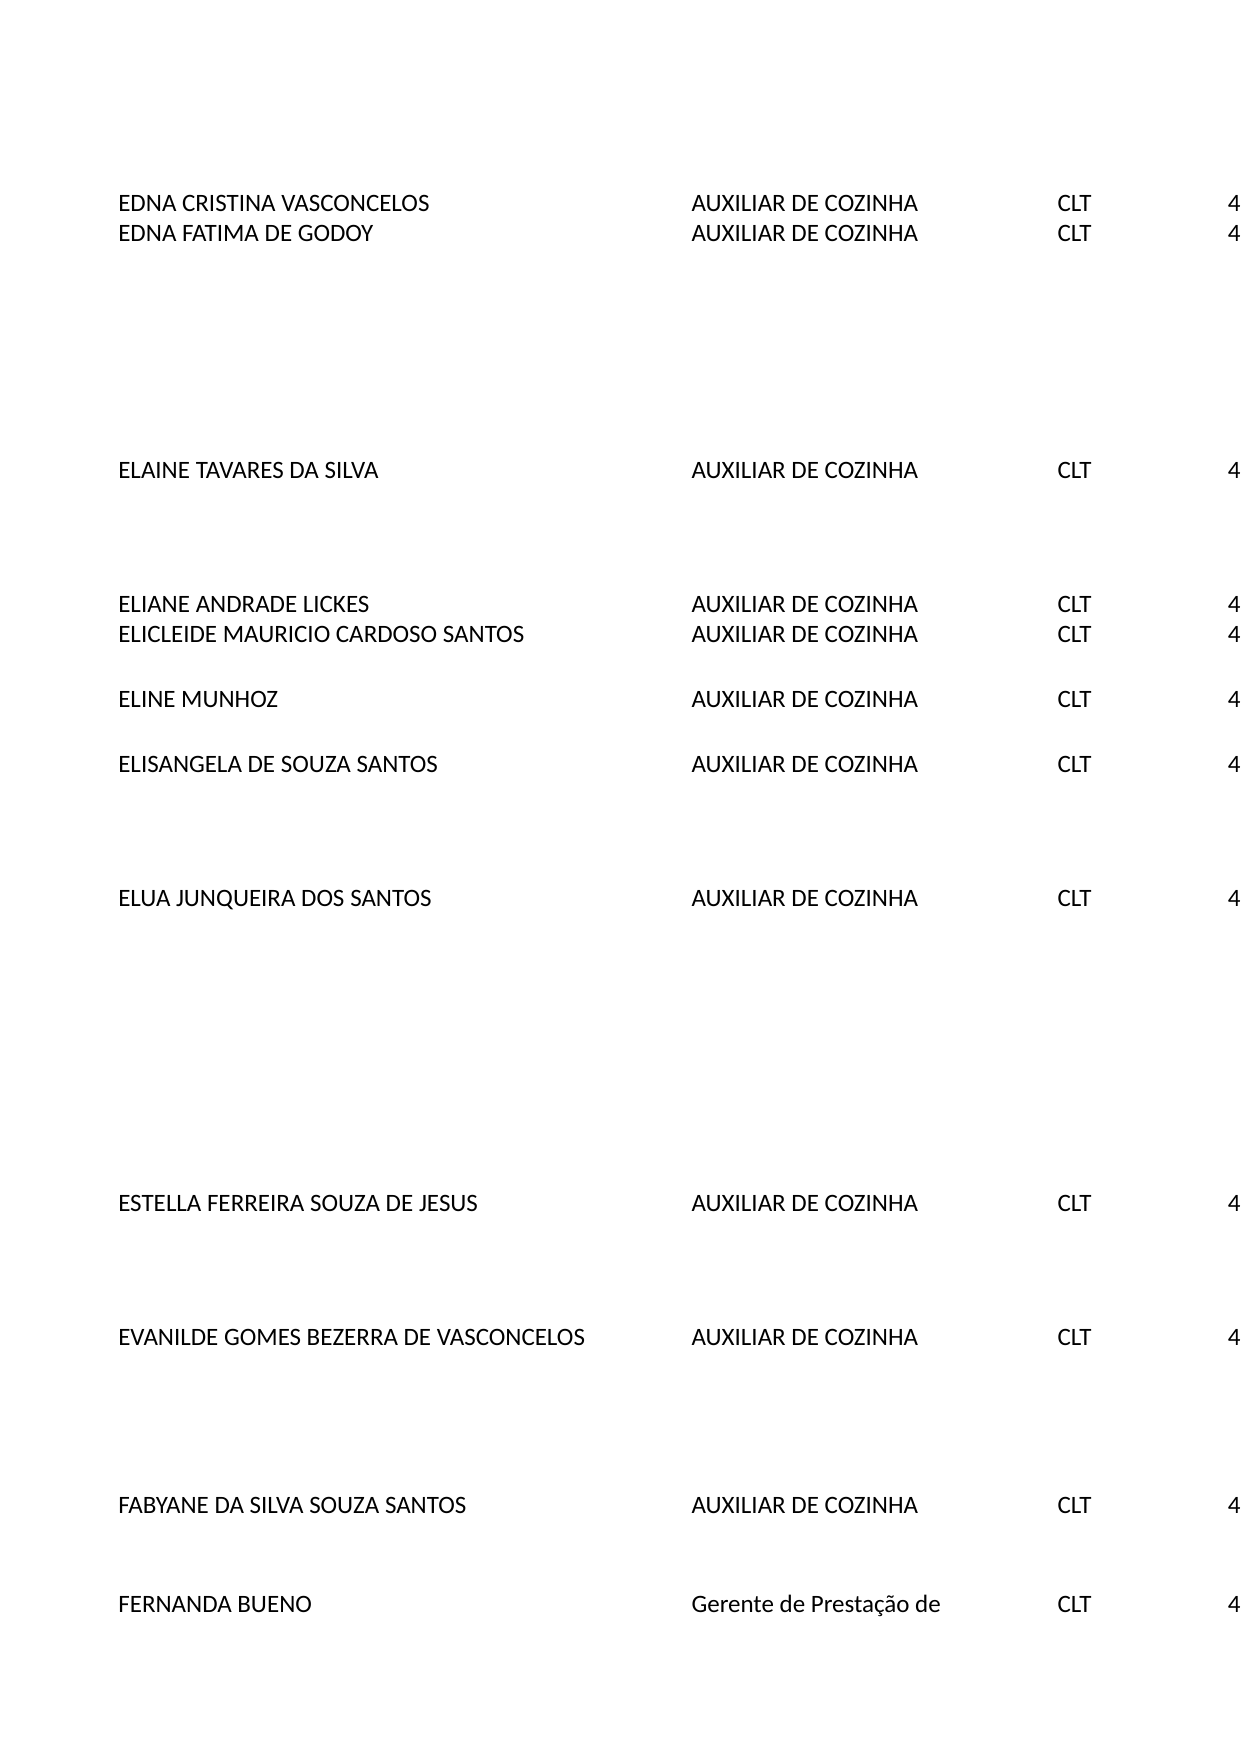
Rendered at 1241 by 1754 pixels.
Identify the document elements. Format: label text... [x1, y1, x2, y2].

table_cell [988, 779, 1161, 813]
table_cell [688, 554, 988, 588]
table_cell [688, 1119, 988, 1153]
table_cell [988, 282, 1161, 317]
table_cell AUXILIAR DE COZINHA [688, 454, 988, 485]
table_cell CLT [988, 1187, 1161, 1218]
table_cell [988, 554, 1161, 588]
table_cell [1161, 848, 1240, 882]
table_cell [688, 317, 988, 351]
table_cell [115, 1218, 688, 1252]
table_cell AUXILIAR DE COZINHA [688, 1321, 988, 1351]
table_cell [1161, 554, 1240, 588]
table_cell [688, 118, 988, 152]
table_cell [1161, 1153, 1240, 1187]
table_cell CLT [988, 1321, 1161, 1351]
table_cell [115, 1084, 688, 1118]
table_cell EDNA FATIMA DE GODOY [115, 218, 688, 248]
table_cell [115, 714, 688, 748]
table_cell [688, 1351, 988, 1386]
table_cell [988, 1420, 1161, 1454]
table_cell [1161, 1015, 1240, 1050]
table_cell [988, 1119, 1161, 1153]
table_cell [688, 848, 988, 882]
table_cell AUXILIAR DE COZINHA [688, 1187, 988, 1218]
table_cell [688, 912, 988, 947]
table_cell [1161, 485, 1240, 519]
table_cell [988, 385, 1161, 420]
table_cell [988, 153, 1161, 187]
table_cell ELUA JUNQUEIRA DOS SANTOS [115, 882, 688, 912]
table_cell [115, 912, 688, 947]
table_cell [1161, 1119, 1240, 1153]
table_cell 44 [1161, 588, 1240, 618]
table_cell [988, 248, 1161, 282]
table_cell [1161, 813, 1240, 847]
table_cell CLT [988, 1588, 1161, 1619]
table_cell CLT [988, 454, 1161, 485]
table_cell 44 [1161, 683, 1240, 714]
table_cell [688, 1015, 988, 1050]
table_cell [688, 649, 988, 683]
table_cell 44 [1161, 1588, 1240, 1619]
table_cell AUXILIAR DE COZINHA [688, 187, 988, 217]
table_cell AUXILIAR DE COZINHA [688, 748, 988, 779]
table_cell [1161, 118, 1240, 152]
table_cell [115, 1520, 688, 1554]
table_cell [688, 485, 988, 519]
table_cell CLT [988, 683, 1161, 714]
table_cell [1161, 385, 1240, 420]
table_cell [988, 1153, 1161, 1187]
table_cell [988, 1084, 1161, 1118]
table_cell [115, 385, 688, 420]
table_cell [988, 351, 1161, 385]
table_cell [1161, 1252, 1240, 1287]
table_cell [115, 351, 688, 385]
table_cell [688, 385, 988, 420]
table_cell 44 [1161, 454, 1240, 485]
table_cell [988, 714, 1161, 748]
table_cell CLT [988, 218, 1161, 248]
table_cell [688, 351, 988, 385]
table_cell [1161, 248, 1240, 282]
table_cell [988, 1015, 1161, 1050]
table_cell [688, 1520, 988, 1554]
table_cell [1161, 519, 1240, 553]
table_cell FABYANE DA SILVA SOUZA SANTOS [115, 1489, 688, 1519]
table_cell AUXILIAR DE COZINHA [688, 588, 988, 618]
table_cell [115, 554, 688, 588]
table_cell [988, 1351, 1161, 1386]
table_cell [115, 1554, 688, 1588]
table_cell [1161, 1554, 1240, 1588]
table_cell ESTELLA FERREIRA SOUZA DE JESUS [115, 1187, 688, 1218]
table_cell [115, 519, 688, 553]
table_cell [988, 1218, 1161, 1252]
table_cell AUXILIAR DE COZINHA [688, 882, 988, 912]
table_cell [988, 1287, 1161, 1321]
table_cell [1161, 282, 1240, 317]
table_cell [688, 981, 988, 1015]
table_cell [1161, 153, 1240, 187]
table_cell [688, 813, 988, 847]
table_cell [115, 1015, 688, 1050]
table_cell CLT [988, 618, 1161, 649]
table_cell [1161, 981, 1240, 1015]
table_cell [988, 981, 1161, 1015]
table_cell [115, 848, 688, 882]
table_cell [1161, 649, 1240, 683]
table_cell [115, 485, 688, 519]
table_cell [988, 813, 1161, 847]
table_cell [115, 649, 688, 683]
table_cell AUXILIAR DE COZINHA [688, 618, 988, 649]
table_cell CLT [988, 588, 1161, 618]
table_cell [988, 947, 1161, 981]
table_cell [688, 282, 988, 317]
table_cell [688, 420, 988, 454]
table_cell [1161, 1386, 1240, 1420]
table_cell [988, 1520, 1161, 1554]
table_cell [1161, 1287, 1240, 1321]
table_cell [1161, 714, 1240, 748]
table_cell ELICLEIDE MAURICIO CARDOSO SANTOS [115, 618, 688, 649]
table_cell [688, 1554, 988, 1588]
table_cell [688, 153, 988, 187]
table_cell 44 [1161, 882, 1240, 912]
table_cell [115, 317, 688, 351]
table_cell [115, 779, 688, 813]
table_cell ELISANGELA DE SOUZA SANTOS [115, 748, 688, 779]
table_cell 44 [1161, 1321, 1240, 1351]
table_cell 44 [1161, 748, 1240, 779]
table_cell CLT [988, 748, 1161, 779]
table_cell [688, 1420, 988, 1454]
table_cell [688, 1455, 988, 1489]
table_cell CLT [988, 1489, 1161, 1519]
table_cell CLT [988, 882, 1161, 912]
table_cell 44 [1161, 187, 1240, 217]
table_cell 44 [1161, 218, 1240, 248]
table_cell [688, 779, 988, 813]
table_cell [988, 912, 1161, 947]
table_cell [988, 519, 1161, 553]
table_cell [988, 420, 1161, 454]
table_cell [988, 485, 1161, 519]
table_cell [1161, 1218, 1240, 1252]
table_cell [1161, 947, 1240, 981]
table_cell [115, 813, 688, 847]
table_cell [688, 714, 988, 748]
table_cell [115, 118, 688, 152]
table_cell [988, 1554, 1161, 1588]
table_cell FERNANDA BUENO [115, 1588, 688, 1619]
table_cell [1161, 1351, 1240, 1386]
table_cell [1161, 912, 1240, 947]
table_cell [1161, 351, 1240, 385]
table_cell 44 [1161, 1187, 1240, 1218]
table_cell 44 [1161, 1489, 1240, 1519]
table_cell [1161, 779, 1240, 813]
table_cell [115, 282, 688, 317]
table_cell Gerente de Prestação de [688, 1588, 988, 1619]
table_cell ELAINE TAVARES DA SILVA [115, 454, 688, 485]
table_cell [115, 1153, 688, 1187]
table_cell [988, 118, 1161, 152]
table_cell [1161, 1455, 1240, 1489]
table_cell [115, 1252, 688, 1287]
table_cell [688, 519, 988, 553]
table_cell [115, 1351, 688, 1386]
table_cell [688, 1153, 988, 1187]
table_cell AUXILIAR DE COZINHA [688, 683, 988, 714]
table_cell [688, 1218, 988, 1252]
table_cell CLT [988, 187, 1161, 217]
table_cell [1161, 420, 1240, 454]
table_cell [115, 248, 688, 282]
table_cell [988, 1252, 1161, 1287]
table_cell [988, 317, 1161, 351]
table_cell [988, 1386, 1161, 1420]
table_cell [1161, 317, 1240, 351]
table_cell ELIANE ANDRADE LICKES [115, 588, 688, 618]
table_cell 44 [1161, 618, 1240, 649]
table_cell ELINE MUNHOZ [115, 683, 688, 714]
table_cell [115, 1050, 688, 1084]
table_cell [115, 420, 688, 454]
table_cell [988, 1455, 1161, 1489]
table_cell [1161, 1420, 1240, 1454]
table_cell [688, 248, 988, 282]
table_cell [988, 1050, 1161, 1084]
table_cell [115, 1420, 688, 1454]
table_cell [1161, 1084, 1240, 1118]
table_cell [988, 649, 1161, 683]
table_cell AUXILIAR DE COZINHA [688, 1489, 988, 1519]
table_cell [115, 1455, 688, 1489]
table_cell EDNA CRISTINA VASCONCELOS [115, 187, 688, 217]
table_cell [1161, 1050, 1240, 1084]
table_cell [115, 947, 688, 981]
table_cell [688, 1252, 988, 1287]
table_cell AUXILIAR DE COZINHA [688, 218, 988, 248]
table_cell [988, 848, 1161, 882]
table_cell EVANILDE GOMES BEZERRA DE VASCONCELOS [115, 1321, 688, 1351]
table_cell [1161, 1520, 1240, 1554]
table_cell [688, 1084, 988, 1118]
table_cell [115, 981, 688, 1015]
table_cell [688, 1287, 988, 1321]
table_cell [115, 1119, 688, 1153]
table_cell [115, 1386, 688, 1420]
table_cell [688, 1386, 988, 1420]
table_cell [115, 153, 688, 187]
table_cell [688, 947, 988, 981]
table_cell [688, 1050, 988, 1084]
table_cell [115, 1287, 688, 1321]
